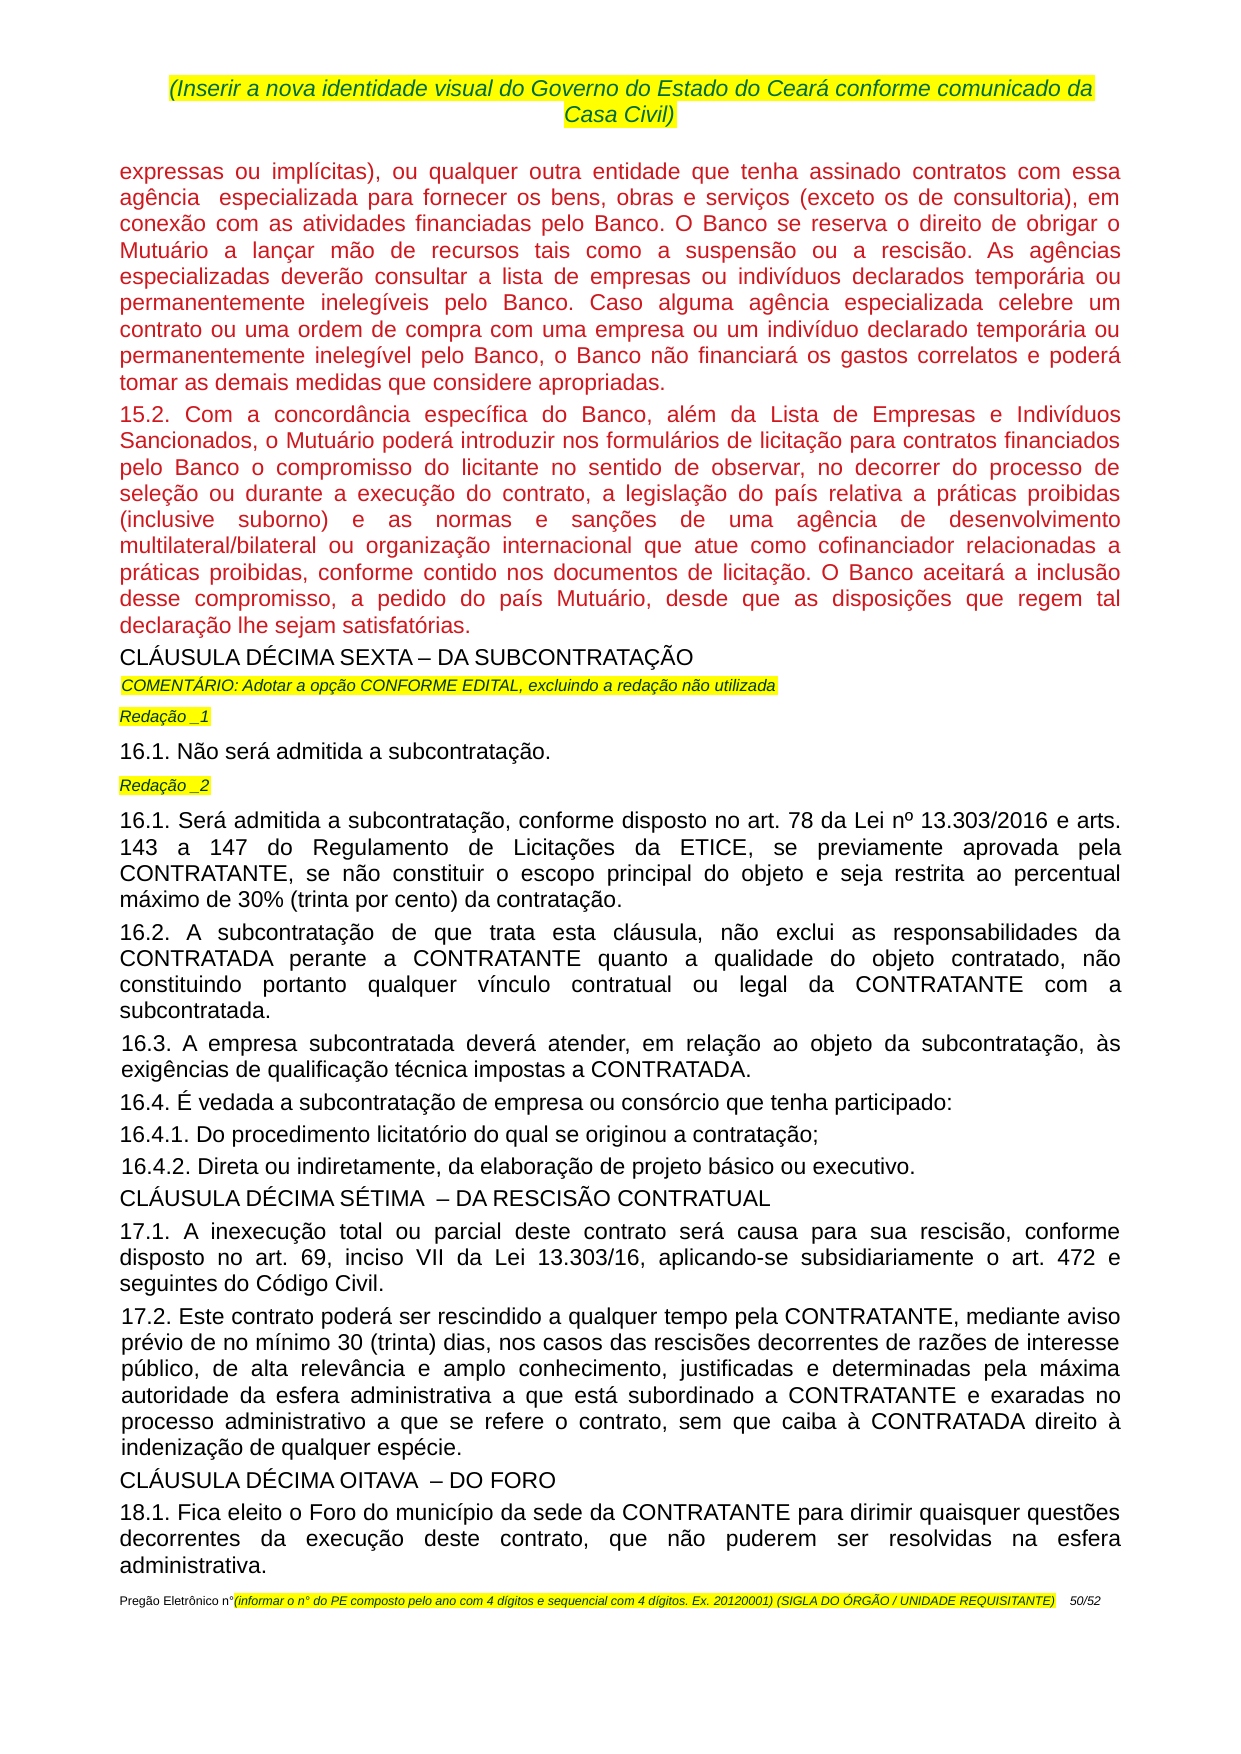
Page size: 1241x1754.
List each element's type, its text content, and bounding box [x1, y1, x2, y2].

text CLÁUSULA DÉCIMA SÉTIMA – DA RESCISÃO CONTRATUAL [119, 1185, 1121, 1212]
text Redação _2 [119, 776, 1123, 795]
text 16.3. A empresa subcontratada deverá atender, em relação ao objeto da subcontratação, às exigências de qualificação técnica impostas a CONTRATADA. [121, 1030, 1121, 1082]
text CLÁUSULA DÉCIMA SEXTA – DA SUBCONTRATAÇÃO [119, 644, 1121, 670]
text 16.1. Não será admitida a subcontratação. [119, 738, 1121, 764]
text 16.1. Será admitida a subcontratação, conforme disposto no art. 78 da Lei nº 13.303/2016 e arts. 143 a 147 do Regulamento de Licitações da ETICE, se previamente aprovada pela CONTRATANTE, se não constituir o escopo principal do objeto e seja restrita ao percentual máximo de 30% (trinta por cento) da contratação. [119, 807, 1121, 912]
text Redação _1 [119, 707, 1123, 726]
text 16.2. A subcontratação de que trata esta cláusula, não exclui as responsabilidades da CONTRATADA perante a CONTRATANTE quanto a qualidade do objeto contratado, não constituindo portanto qualquer vínculo contratual ou legal da CONTRATANTE com a subcontratada. [119, 918, 1121, 1024]
text 16.4.1. Do procedimento licitatório do qual se originou a contratação; [119, 1121, 1123, 1147]
text 16.4.2. Direta ou indiretamente, da elaboração de projeto básico ou executivo. [121, 1153, 1121, 1179]
text CLÁUSULA DÉCIMA OITAVA – DO FORO [119, 1467, 1121, 1493]
text 17.2. Este contrato poderá ser rescindido a qualquer tempo pela CONTRATANTE, mediante aviso prévio de no mínimo 30 (trinta) dias, nos casos das rescisões decorrentes de razões de interesse público, de alta relevância e amplo conhecimento, justificadas e determinadas pela máxima autoridade da esfera administrativa a que está subordinado a CONTRATANTE e exaradas no processo administrativo a que se refere o contrato, sem que caiba à CONTRATADA direito à indenização de qualquer espécie. [121, 1303, 1121, 1461]
text 16.4. É vedada a subcontratação de empresa ou consórcio que tenha participado: [119, 1088, 1123, 1115]
text 18.1. Fica eleito o Foro do município da sede da CONTRATANTE para dirimir quaisquer questões decorrentes da execução deste contrato, que não puderem ser resolvidas na esfera administrativa. [119, 1499, 1121, 1578]
text 15.2. Com a concordância específica do Banco, além da Lista de Empresas e Indivíduos Sancionados, o Mutuário poderá introduzir nos formulários de licitação para contratos financiados pelo Banco o compromisso do licitante no sentido de observar, no decorrer do processo de seleção ou durante a execução do contrato, a legislação do país relativa a práticas proibidas (inclusive suborno) e as normas e sanções de uma agência de desenvolvimento multilateral/bilateral ou organização internacional que atue como cofinanciador relacionadas a práticas proibidas, conforme contido nos documentos de licitação. O Banco aceitará a inclusão desse compromisso, a pedido do país Mutuário, desde que as disposições que regem tal declaração lhe sejam satisfatórias. [119, 401, 1121, 638]
text COMENTÁRIO: Adotar a opção CONFORME EDITAL, excluindo a redação não utilizada [121, 676, 1121, 695]
text 17.1. A inexecução total ou parcial deste contrato será causa para sua rescisão, conforme disposto no art. 69, inciso VII da Lei 13.303/16, aplicando-se subsidiariamente o art. 472 e seguintes do Código Civil. [119, 1218, 1121, 1297]
text expressas ou implícitas), ou qualquer outra entidade que tenha assinado contratos com essa agência especializada para fornecer os bens, obras e serviços (exceto os de consultoria), em conexão com as atividades financiadas pelo Banco. O Banco se reserva o direito de obrigar o Mutuário a lançar mão de recursos tais como a suspensão ou a rescisão. As agências especializadas deverão consultar a lista de empresas ou indivíduos declarados temporária ou permanentemente inelegíveis pelo Banco. Caso alguma agência especializada celebre um contrato ou uma ordem de compra com uma empresa ou um indivíduo declarado temporária ou permanentemente inelegível pelo Banco, o Banco não financiará os gastos correlatos e poderá tomar as demais medidas que considere apropriadas. [119, 158, 1121, 395]
